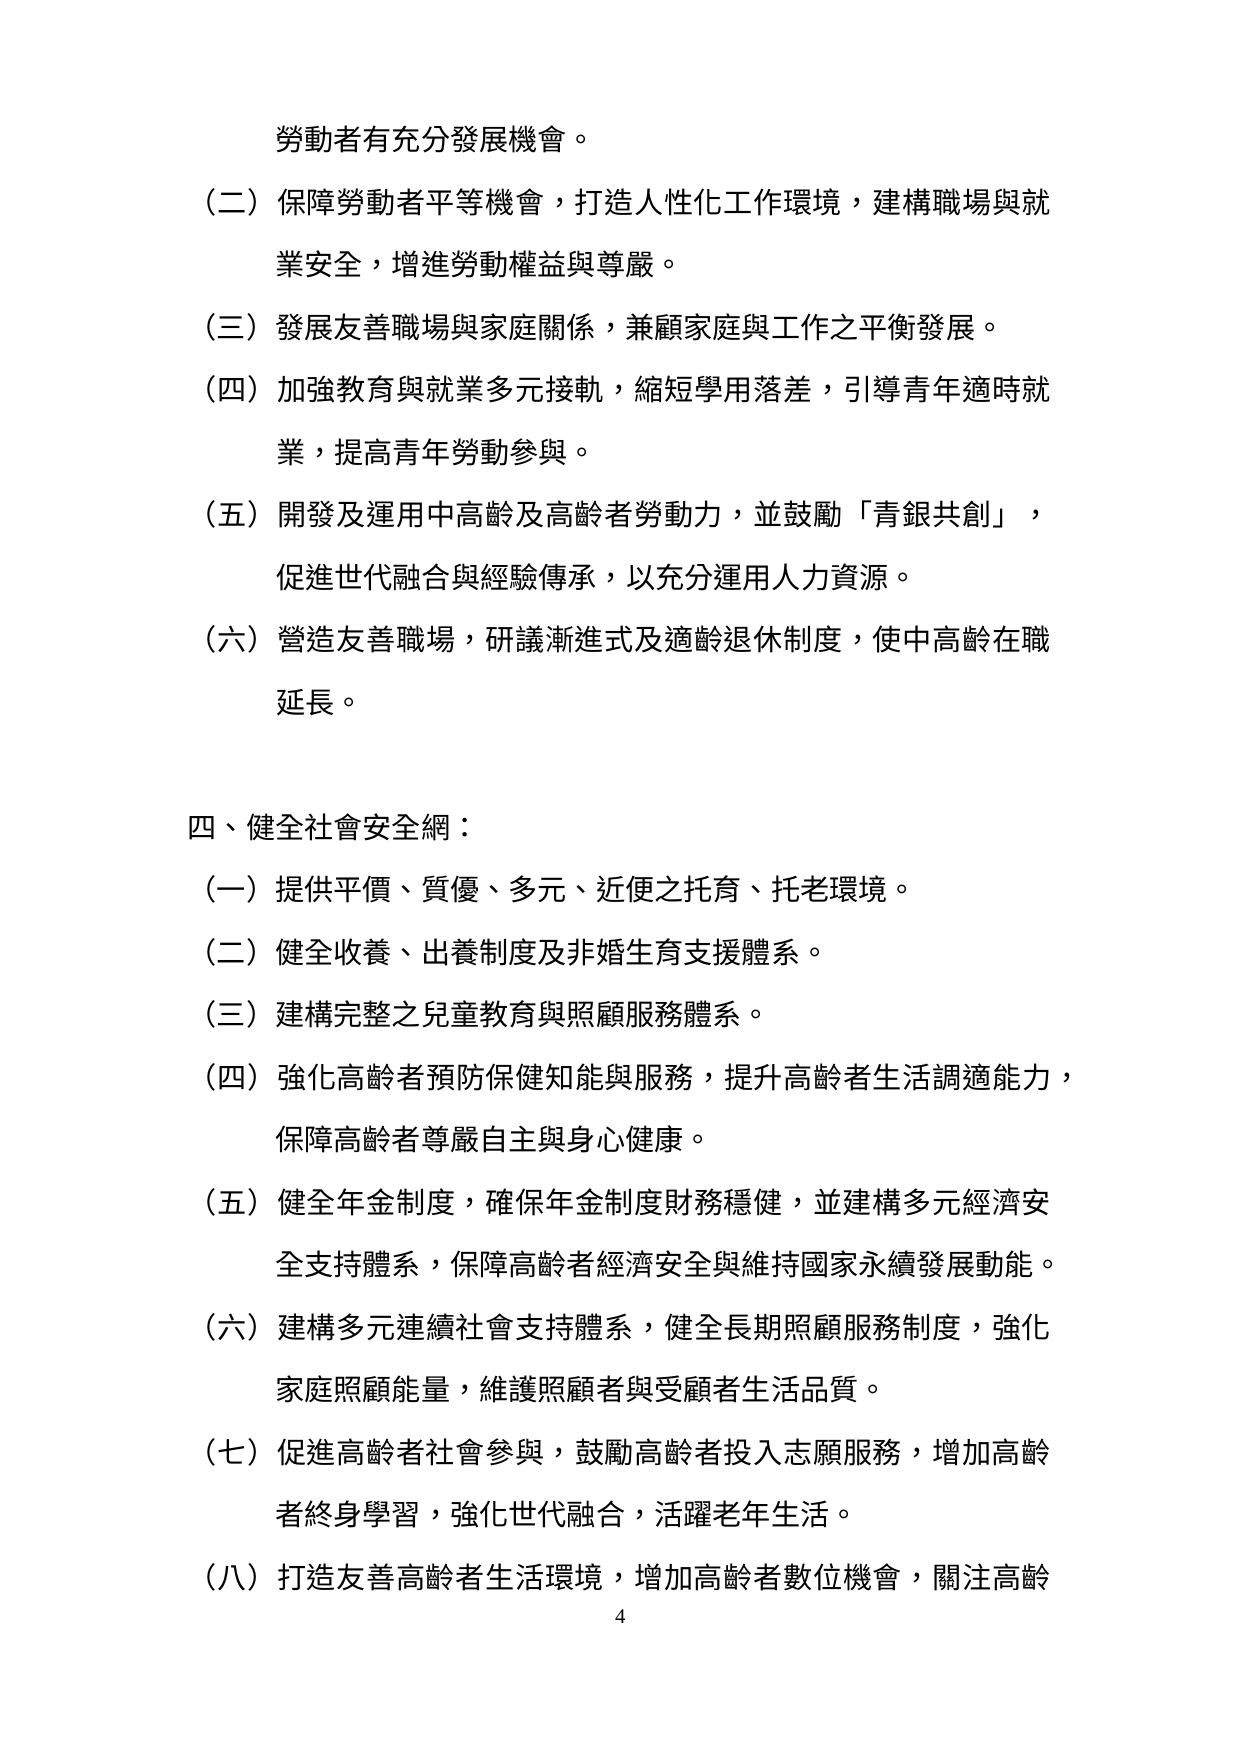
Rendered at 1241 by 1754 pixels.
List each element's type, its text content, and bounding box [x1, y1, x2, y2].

text （五）開發及運用中高齡及高齡者勞動力，並鼓勵「青銀共創」，促進世代融合與經驗傳承，以充分運用人力資源。 [187, 471, 1053, 596]
text （六）營造友善職場，研議漸進式及適齡退休制度，使中高齡在職延長。 [187, 596, 1053, 721]
text 勞動者有充分發展機會。 [187, 96, 1053, 159]
text （二）健全收養、出養制度及非婚生育支援體系。 [187, 909, 1053, 971]
text 四、健全社會安全網： [187, 784, 1053, 846]
text （六）建構多元連續社會支持體系，健全長期照顧服務制度，強化家庭照顧能量，維護照顧者與受顧者生活品質。 [187, 1284, 1053, 1409]
text （四）強化高齡者預防保健知能與服務，提升高齡者生活調適能力，保障高齡者尊嚴自主與身心健康。 [187, 1034, 1053, 1159]
text （七）促進高齡者社會參與，鼓勵高齡者投入志願服務，增加高齡者終身學習，強化世代融合，活躍老年生活。 [187, 1409, 1053, 1534]
text （八）打造友善高齡者生活環境，增加高齡者數位機會，關注高齡 [187, 1534, 1053, 1596]
text （二）保障勞動者平等機會，打造人性化工作環境，建構職場與就業安全，增進勞動權益與尊嚴。 [187, 159, 1053, 284]
text （四）加強教育與就業多元接軌，縮短學用落差，引導青年適時就業，提高青年勞動參與。 [187, 346, 1053, 471]
text （一）提供平價、質優、多元、近便之托育、托老環境。 [187, 846, 1053, 909]
text （五）健全年金制度，確保年金制度財務穩健，並建構多元經濟安全支持體系，保障高齡者經濟安全與維持國家永續發展動能。 [187, 1159, 1053, 1284]
text （三）建構完整之兒童教育與照顧服務體系。 [187, 971, 1053, 1034]
text （三）發展友善職場與家庭關係，兼顧家庭與工作之平衡發展。 [187, 284, 1053, 346]
